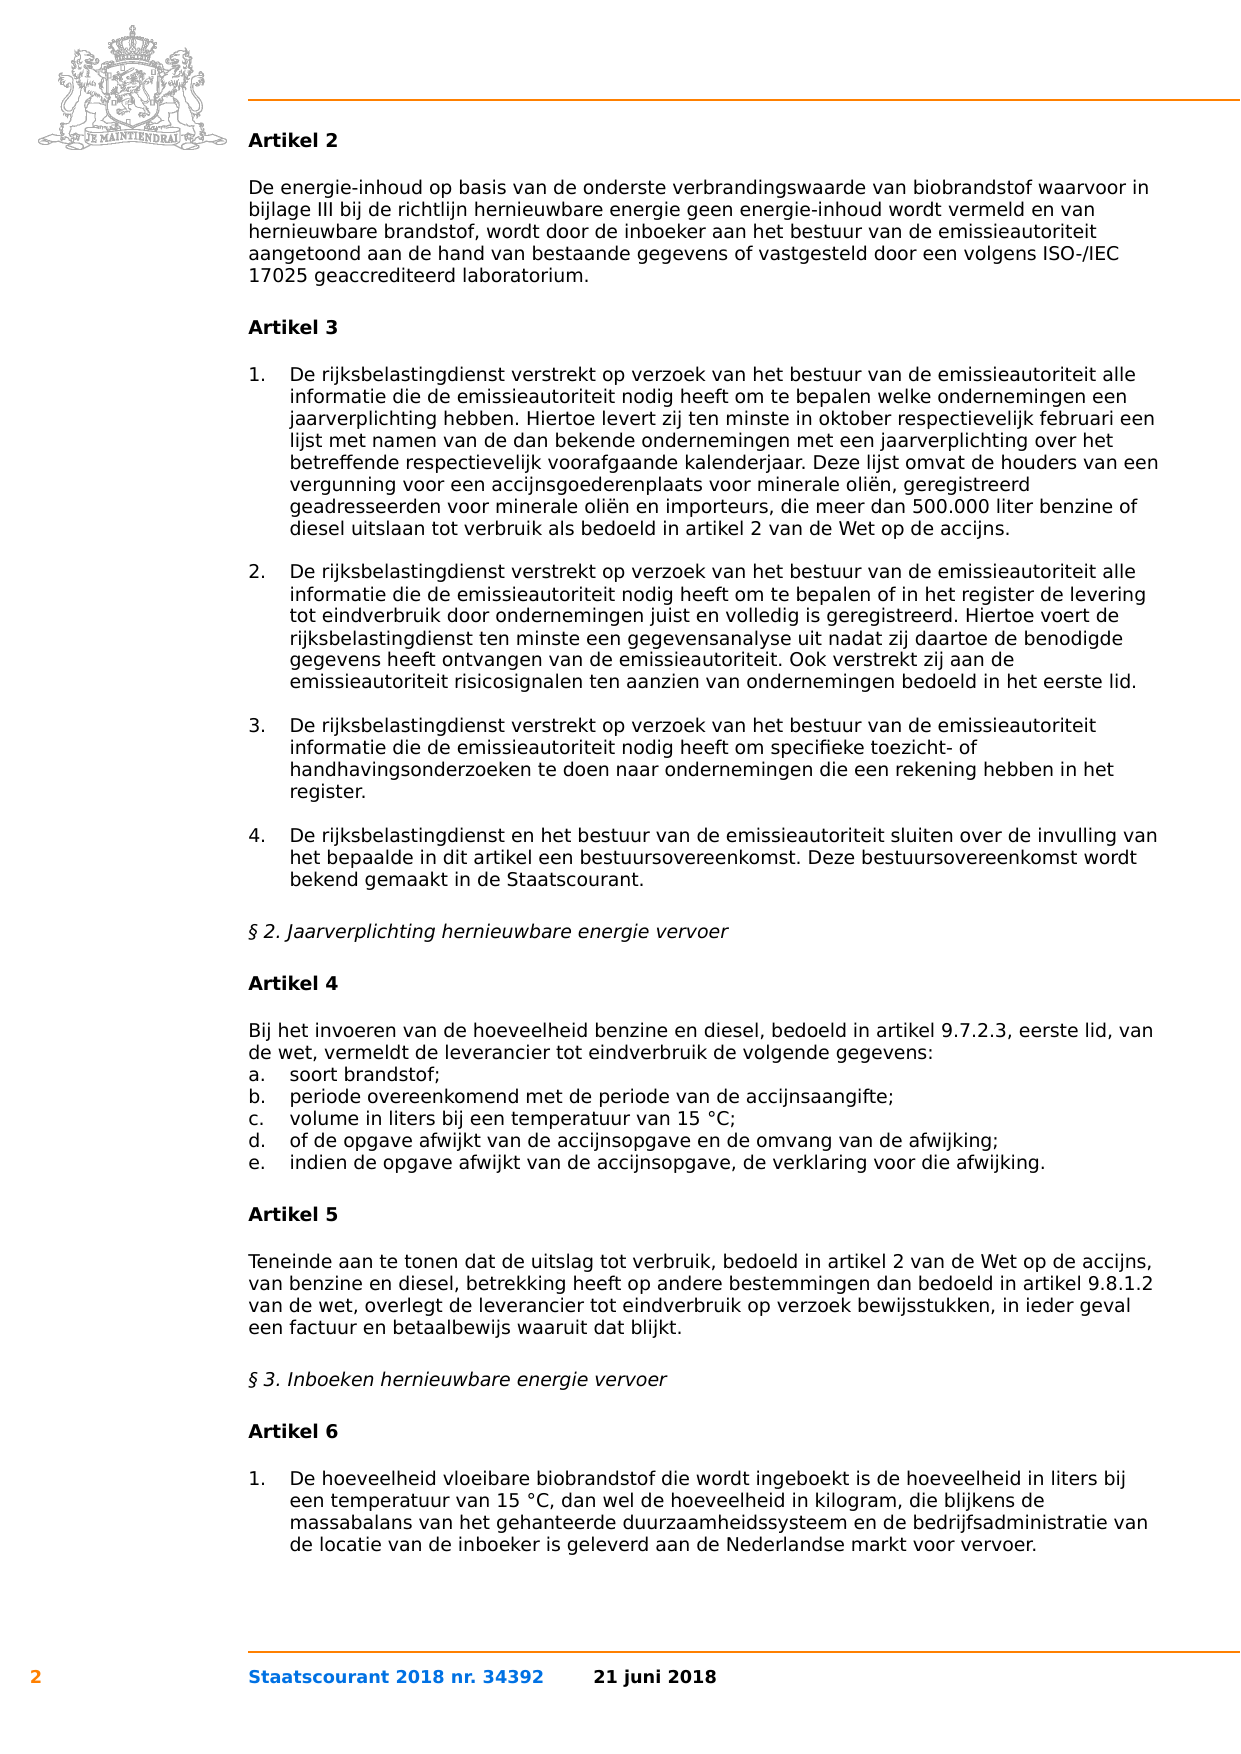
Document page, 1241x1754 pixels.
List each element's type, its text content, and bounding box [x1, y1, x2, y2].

text a. soort brandstof; [248, 1064, 1163, 1086]
subtitle Artikel 5 [248, 1204, 1163, 1226]
text c. volume in liters bij een temperatuur van 15 °C; [248, 1108, 1163, 1130]
text e. indien de opgave afwijkt van de accijnsopgave, de verklaring voor die afwijking. [248, 1152, 1163, 1174]
text Teneinde aan te tonen dat de uitslag tot verbruik, bedoeld in artikel 2 van de Wet op de accijns, van benzine en diesel, betrekking heeft op andere bestemmingen dan bedoeld in artikel 9.8.1.2 van de wet, overlegt de leverancier tot eindverbruik op verzoek bewijsstukken, in ieder geval een factuur en betaalbewijs waaruit dat blijkt. [248, 1251, 1163, 1339]
subtitle Artikel 2 [248, 130, 1163, 152]
subtitle Artikel 3 [248, 317, 1163, 339]
subtitle Artikel 4 [248, 973, 1163, 995]
text 4. De rijksbelastingdienst en het bestuur van de emissieautoriteit sluiten over de invulling van het bepaalde in dit artikel een bestuursovereenkomst. Deze bestuursovereenkomst wordt bekend gemaakt in de Staatscourant. [248, 825, 1163, 891]
text d. of de opgave afwijkt van de accijnsopgave en de omvang van de afwijking; [248, 1130, 1163, 1152]
subtitle § 2. Jaarverplichting hernieuwbare energie vervoer [248, 921, 1163, 943]
text De energie-inhoud op basis van de onderste verbrandingswaarde van biobrandstof waarvoor in bijlage III bij de richtlijn hernieuwbare energie geen energie-inhoud wordt vermeld en van hernieuwbare brandstof, wordt door de inboeker aan het bestuur van de emissieautoriteit aangetoond aan de hand van bestaande gegevens of vastgesteld door een volgens ISO-/IEC 17025 geaccrediteerd laboratorium. [248, 177, 1163, 287]
text Bij het invoeren van de hoeveelheid benzine en diesel, bedoeld in artikel 9.7.2.3, eerste lid, van de wet, vermeldt de leverancier tot eindverbruik de volgende gegevens: [248, 1020, 1163, 1064]
text 2. De rijksbelastingdienst verstrekt op verzoek van het bestuur van de emissieautoriteit alle informatie die de emissieautoriteit nodig heeft om te bepalen of in het register de levering tot eindverbruik door ondernemingen juist en volledig is geregistreerd. Hiertoe voert de rijksbelastingdienst ten minste een gegevensanalyse uit nadat zij daartoe de benodigde gegevens heeft ontvangen van de emissieautoriteit. Ook verstrekt zij aan de emissieautoriteit risicosignalen ten aanzien van ondernemingen bedoeld in het eerste lid. [248, 561, 1163, 693]
text 1. De hoeveelheid vloeibare biobrandstof die wordt ingeboekt is de hoeveelheid in liters bij een temperatuur van 15 °C, dan wel de hoeveelheid in kilogram, die blijkens de massabalans van het gehanteerde duurzaamheidssysteem en de bedrijfsadministratie van de locatie van de inboeker is geleverd aan de Nederlandse markt voor vervoer. [248, 1468, 1163, 1556]
subtitle § 3. Inboeken hernieuwbare energie vervoer [248, 1369, 1163, 1391]
text 3. De rijksbelastingdienst verstrekt op verzoek van het bestuur van de emissieautoriteit informatie die de emissieautoriteit nodig heeft om specifieke toezicht- of handhavingsonderzoeken te doen naar ondernemingen die een rekening hebben in het register. [248, 715, 1163, 803]
picture [38, 25, 227, 150]
text 1. De rijksbelastingdienst verstrekt op verzoek van het bestuur van de emissieautoriteit alle informatie die de emissieautoriteit nodig heeft om te bepalen welke ondernemingen een jaarverplichting hebben. Hiertoe levert zij ten minste in oktober respectievelijk februari een lijst met namen van de dan bekende ondernemingen met een jaarverplichting over het betreffende respectievelijk voorafgaande kalenderjaar. Deze lijst omvat de houders van een vergunning voor een accijnsgoederenplaats voor minerale oliën, geregistreerd geadresseerden voor minerale oliën en importeurs, die meer dan 500.000 liter benzine of diesel uitslaan tot verbruik als bedoeld in artikel 2 van de Wet op de accijns. [248, 364, 1163, 539]
text b. periode overeenkomend met de periode van de accijnsaangifte; [248, 1086, 1163, 1108]
subtitle Artikel 6 [248, 1421, 1163, 1443]
